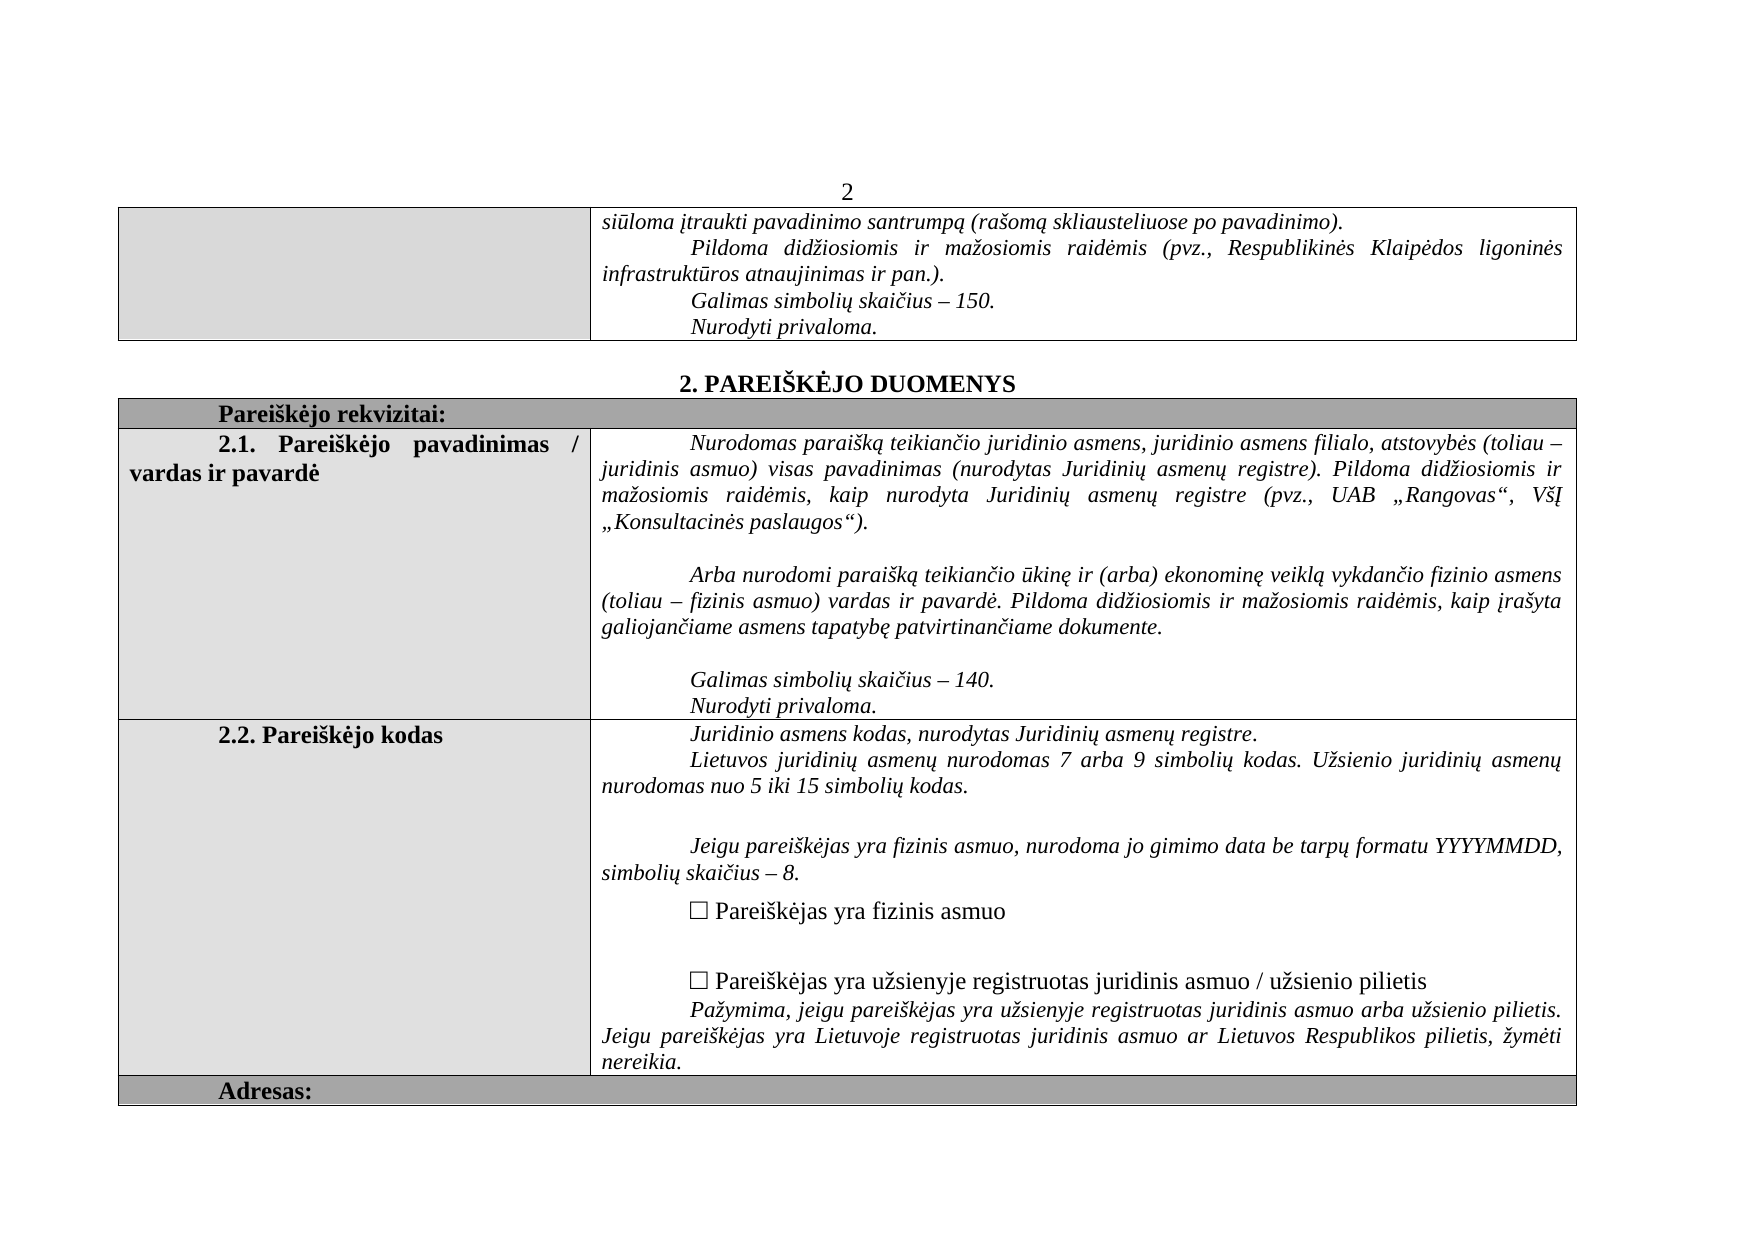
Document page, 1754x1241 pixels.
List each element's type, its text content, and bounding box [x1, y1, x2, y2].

table_cell Adresas: [119, 1076, 1576, 1104]
text 2. PAREIŠKĖJO DUOMENYS [118, 369, 1577, 398]
table_cell 2.1. Pareiškėjo pavadinimas / vardas ir pavardė [119, 429, 590, 719]
table_cell Nurodomas paraišką teikiančio juridinio asmens, juridinio asmens filialo, atstovybės (toliau – juridinis asmuo) visas pavadinimas (nurodytas Juridinių asmenų registre). Pildoma didžiosiomis ir mažosiomis raidėmis, kaip nurodyta Juridinių asmenų registre (pvz., UAB „Rangovas“, VšĮ „Konsultacinės paslaugos“). Arba nurodomi paraišką teikiančio ūkinę ir (arba) ekonominę veiklą vykdančio fizinio asmens (toliau – fizinis asmuo) vardas ir pavardė. Pildoma didžiosiomis ir mažosiomis raidėmis, kaip įrašyta galiojančiame asmens tapatybę patvirtinančiame dokumente. Galimas simbolių skaičius – 140. Nurodyti privaloma. [591, 429, 1576, 719]
table_cell siūloma įtraukti pavadinimo santrumpą (rašomą skliausteliuose po pavadinimo). Pildoma didžiosiomis ir mažosiomis raidėmis (pvz., Respublikinės Klaipėdos ligoninės infrastruktūros atnaujinimas ir pan.). Galimas simbolių skaičius – 150. Nurodyti privaloma. [591, 208, 1576, 339]
table_cell [119, 208, 590, 339]
table_header Pareiškėjo rekvizitai: [119, 399, 1576, 428]
table_cell 2.2. Pareiškėjo kodas [119, 720, 590, 1075]
table_cell Juridinio asmens kodas, nurodytas Juridinių asmenų registre. Lietuvos juridinių asmenų nurodomas 7 arba 9 simbolių kodas. Užsienio juridinių asmenų nurodomas nuo 5 iki 15 simbolių kodas. Jeigu pareiškėjas yra fizinis asmuo, nurodoma jo gimimo data be tarpų formatu YYYYMMDD, simbolių skaičius – 8. □ Pareiškėjas yra fizinis asmuo □ Pareiškėjas yra užsienyje registruotas juridinis asmuo / užsienio pilietis Pažymima, jeigu pareiškėjas yra užsienyje registruotas juridinis asmuo arba užsienio pilietis. Jeigu pareiškėjas yra Lietuvoje registruotas juridinis asmuo ar Lietuvos Respublikos pilietis, žymėti nereikia. [591, 720, 1576, 1075]
